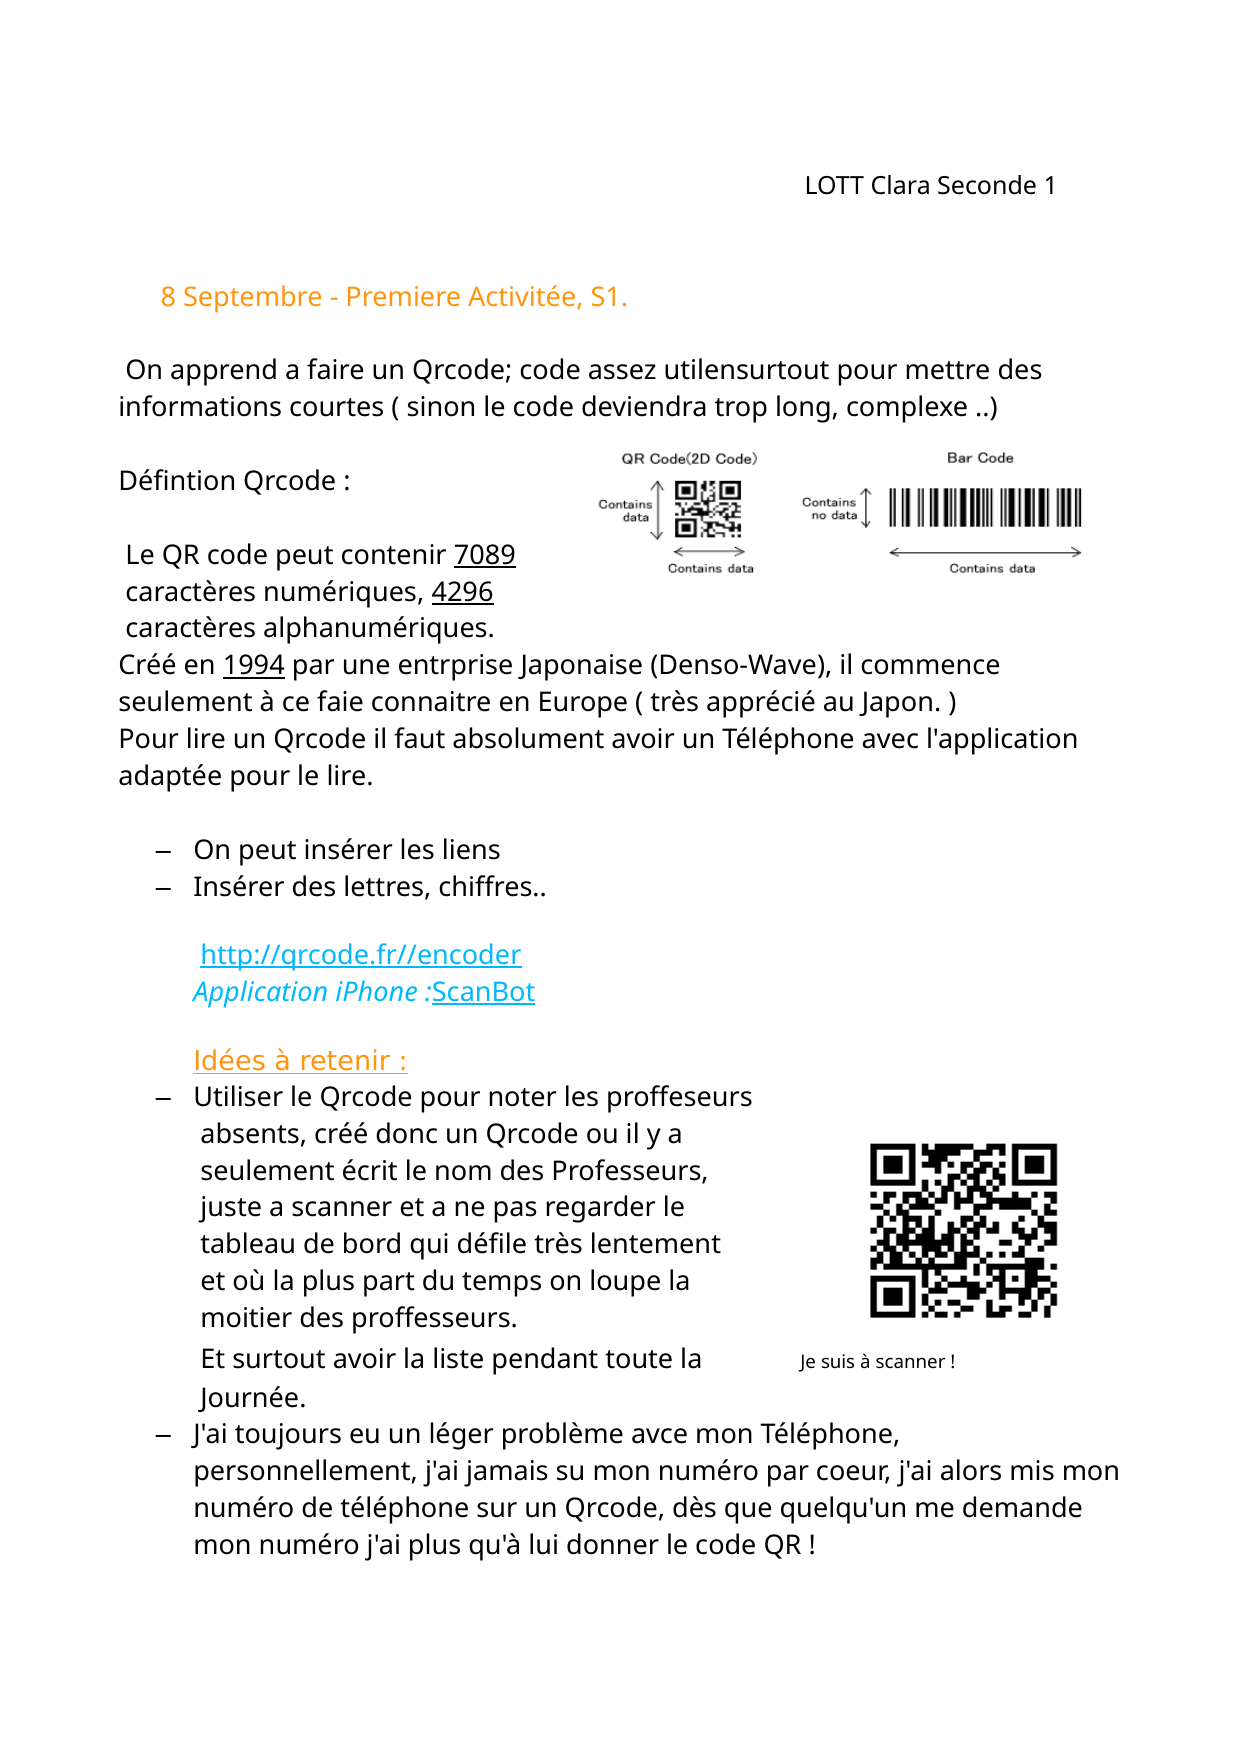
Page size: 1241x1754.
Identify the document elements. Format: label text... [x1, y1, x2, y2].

list Et surtout avoir la liste pendant toute la Je suis à scanner ! [156, 1335, 1122, 1378]
list On peut insérer les liens [156, 830, 1122, 867]
list juste a scanner et a ne pas regarder le [156, 1188, 845, 1225]
list Journée. [156, 1378, 1122, 1415]
list [1083, 1298, 1122, 1335]
list Insérer des lettres, chiffres.. [156, 867, 1122, 904]
text Pour lire un Qrcode il faut absolument avoir un Téléphone avec l'application adaptée pour le lire. [118, 719, 1122, 793]
list et où la plus part du temps on loupe la [156, 1262, 845, 1298]
text caractères numériques, 4296 [118, 572, 1122, 609]
list moitier des proffesseurs. [156, 1298, 845, 1335]
list [1083, 1225, 1122, 1262]
text caractères alphanumériques. [118, 609, 1122, 646]
list Utiliser le Qrcode pour noter les proffeseurs [156, 1077, 1122, 1114]
list Idées à retenir : [156, 1046, 1122, 1077]
text LOTT Clara Seconde 1 [118, 161, 1122, 203]
text On apprend a faire un Qrcode; code assez utilensurtout pour mettre des informations courtes ( sinon le code deviendra trop long, complexe ..) [118, 351, 1122, 424]
list absents, créé donc un Qrcode ou il y a [156, 1114, 1122, 1151]
list J'ai toujours eu un léger problème avce mon Téléphone, personnellement, j'ai jamais su mon numéro par coeur, j'ai alors mis mon numéro de téléphone sur un Qrcode, dès que quelqu'un me demande mon numéro j'ai plus qu'à lui donner le code QR ! [156, 1415, 1122, 1562]
list [1083, 1151, 1122, 1188]
text [1108, 461, 1122, 498]
text Défintion Qrcode : [118, 461, 596, 498]
text 8 Septembre - Premiere Activitée, S1. [118, 277, 1122, 314]
list http://qrcode.fr//encoder [156, 935, 1122, 972]
list [1083, 1262, 1122, 1298]
list tableau de bord qui défile très lentement [156, 1225, 845, 1262]
list [1083, 1188, 1122, 1225]
list Application iPhone :ScanBot [156, 972, 1122, 1009]
list seulement écrit le nom des Professeurs, [156, 1151, 845, 1188]
text Le QR code peut contenir 7089 [118, 535, 596, 572]
picture [845, 1120, 1083, 1342]
text Créé en 1994 par une entrprise Japonaise (Denso-Wave), il commence seulement à ce faie connaitre en Europe ( très apprécié au Japon. ) [118, 646, 1122, 719]
picture [596, 435, 1108, 595]
